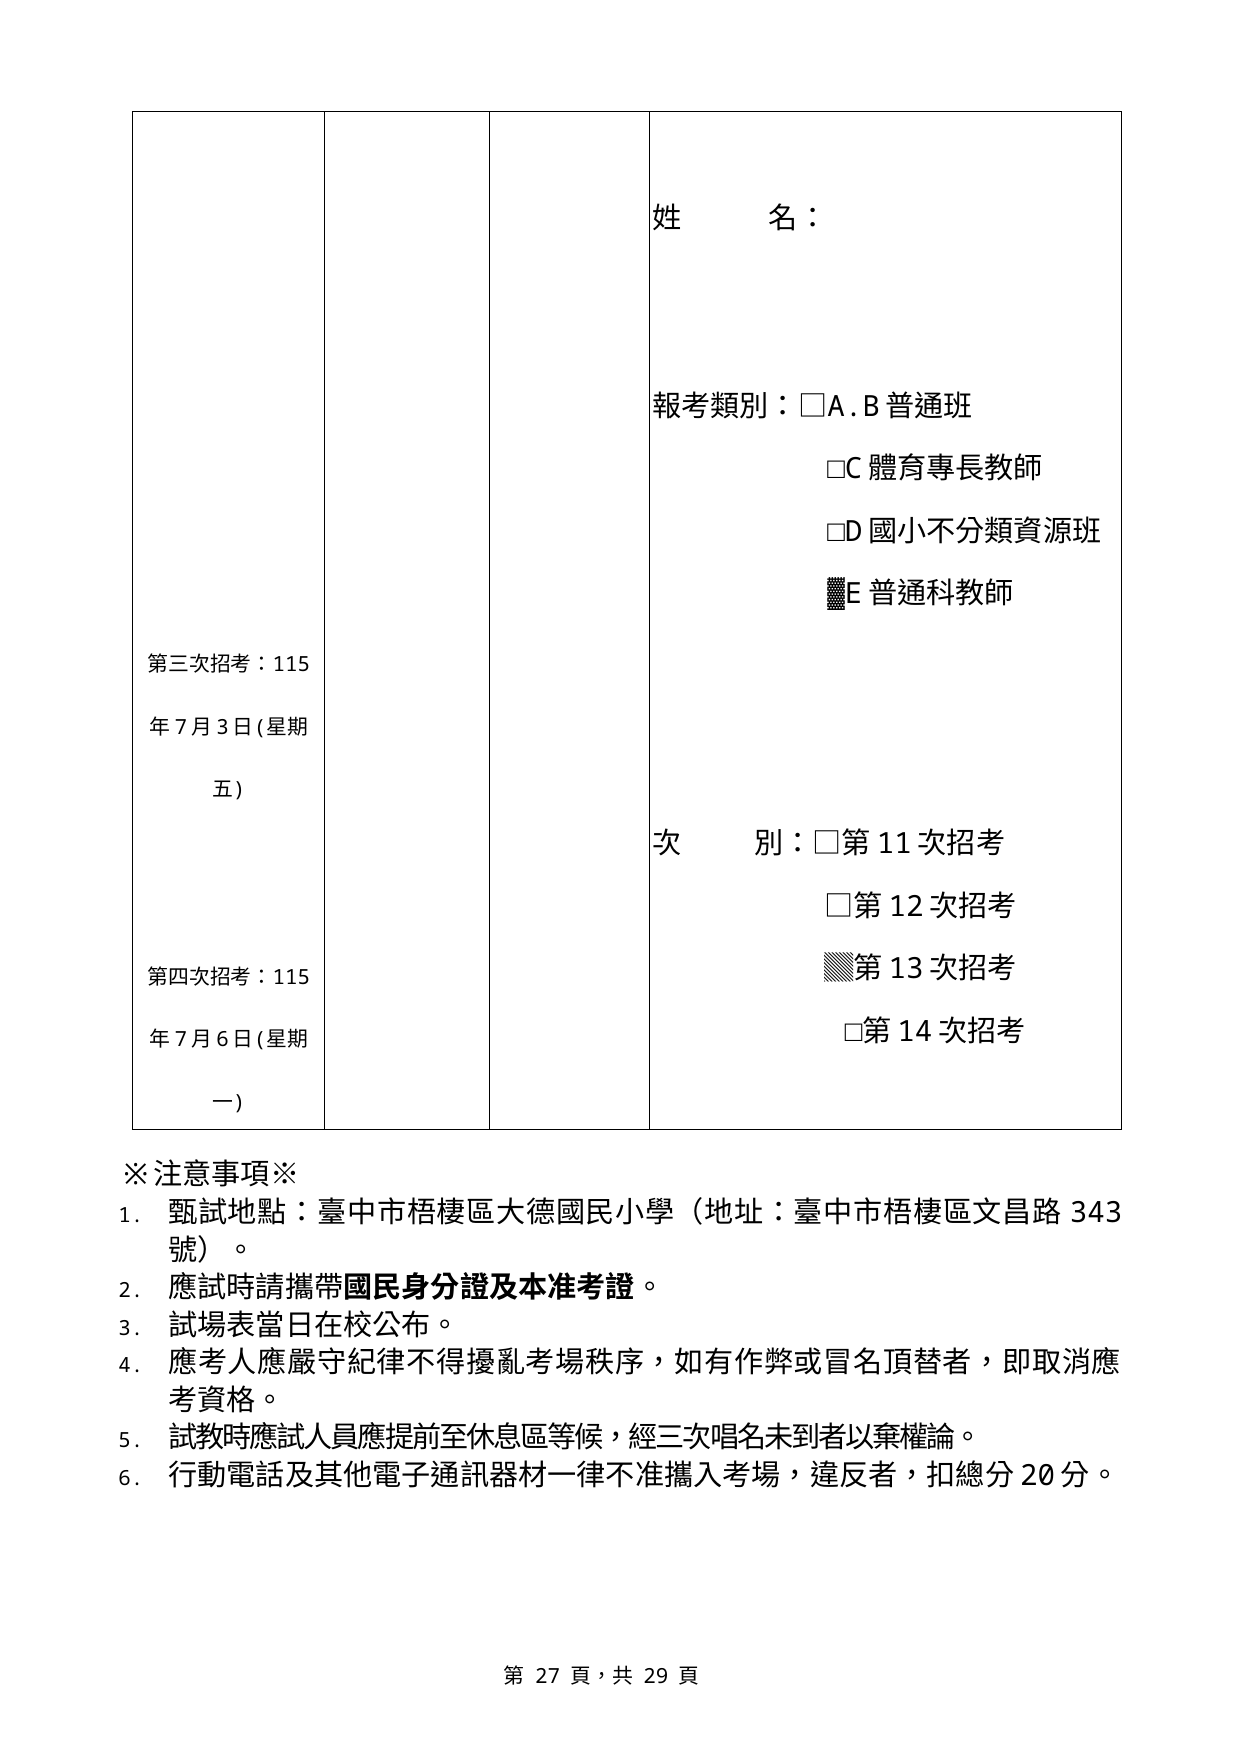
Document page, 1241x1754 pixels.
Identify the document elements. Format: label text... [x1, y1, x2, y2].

table_header 姓 名： 報考類別：□A.B普通班 □C體育專長教師 □D國小不分類資源班 ▓E普通科教師 □第(三)類 次 別：□第11次招考 □第12次招考 ▓第13次招考 □第14次招考 [650, 112, 1121, 1129]
table_cell 第三次招考：115年7月3日(星期五) 第四次招考：115年7月6日(星期一) [133, 112, 324, 1129]
text ※注意事項※ [118, 1130, 1122, 1193]
list 應試時請攜帶國民身分證及本准考證。 [118, 1268, 1122, 1305]
list 甄試地點：臺中市梧棲區大德國民小學（地址：臺中市梧棲區文昌路343號）。 [118, 1193, 1122, 1268]
list 試場表當日在校公布。 [118, 1305, 1122, 1343]
table_cell [325, 112, 489, 1129]
list 行動電話及其他電子通訊器材一律不准攜入考場，違反者，扣總分20分。 [118, 1455, 1122, 1493]
list 應考人應嚴守紀律不得擾亂考場秩序，如有作弊或冒名頂替者，即取消應考資格。 [118, 1343, 1122, 1418]
table_cell [490, 112, 649, 1129]
list 試教時應試人員應提前至休息區等候，經三次唱名未到者以棄權論。 [118, 1418, 1122, 1455]
